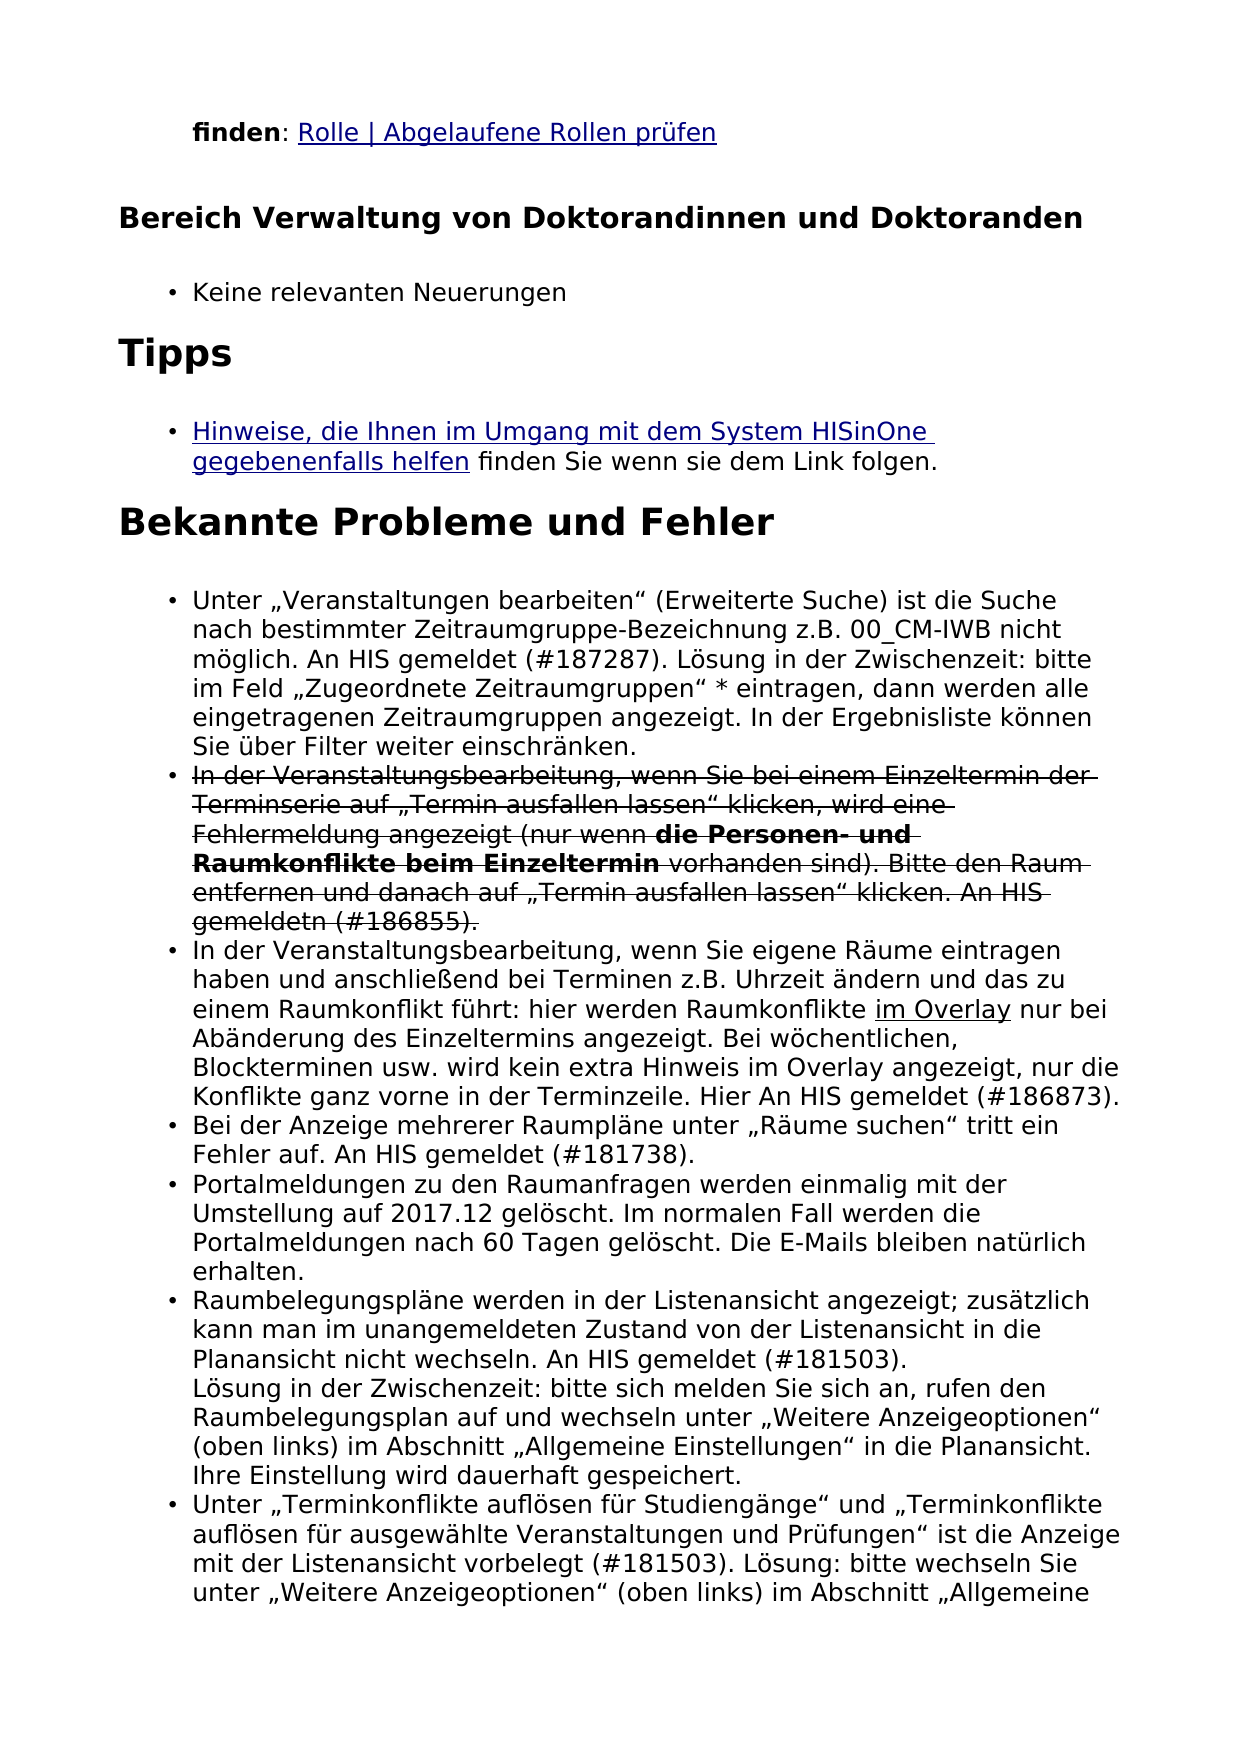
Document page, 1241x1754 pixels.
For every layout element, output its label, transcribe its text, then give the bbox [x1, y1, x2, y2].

list Unter „Terminkonflikte auflösen für Studiengänge“ und „Terminkonflikte auflösen für ausgewählte Veranstaltungen und Prüfungen“ ist die Anzeige mit der Listenansicht vorbelegt (#181503). Lösung: bitte wechseln Sie unter „Weitere Anzeigeoptionen“ (oben links) im Abschnitt „Allgemeine [177, 1491, 1122, 1607]
subtitle Bekannte Probleme und Fehler [118, 501, 1122, 544]
list In der Veranstaltungsbearbeitung, wenn Sie bei einem Einzeltermin der Terminserie auf „Termin ausfallen lassen“ klicken, wird eine Fehlermeldung angezeigt (nur wenn die Personen- und Raumkonflikte beim Einzeltermin vorhanden sind). Bitte den Raum entfernen und danach auf „Termin ausfallen lassen“ klicken. An HIS gemeldetn (#186855). [177, 761, 1122, 936]
list Hinweise, die Ihnen im Umgang mit dem System HISinOne gegebenenfalls helfen finden Sie wenn sie dem Link folgen. [177, 417, 1122, 476]
subtitle Tipps [118, 332, 1122, 376]
list Raumbelegungspläne werden in der Listenansicht angezeigt; zusätzlich kann man im unangemeldeten Zustand von der Listenansicht in die Planansicht nicht wechseln. An HIS gemeldet (#181503). Lösung in der Zwischenzeit: bitte sich melden Sie sich an, rufen den Raumbelegungsplan auf und wechseln unter „Weitere Anzeigeoptionen“ (oben links) im Abschnitt „Allgemeine Einstellungen“ in die Planansicht. Ihre Einstellung wird dauerhaft gespeichert. [177, 1286, 1122, 1491]
list Unter „Veranstaltungen bearbeiten“ (Erweiterte Suche) ist die Suche nach bestimmter Zeitraumgruppe-Bezeichnung z.B. 00_CM-IWB nicht möglich. An HIS gemeldet (#187287). Lösung in der Zwischenzeit: bitte im Feld „Zugeordnete Zeitraumgruppen“ * eintragen, dann werden alle eingetragenen Zeitraumgruppen angezeigt. In der Ergebnisliste können Sie über Filter weiter einschränken. [177, 586, 1122, 761]
list Keine relevanten Neuerungen [177, 278, 1122, 307]
list Portalmeldungen zu den Raumanfragen werden einmalig mit der Umstellung auf 2017.12 gelöscht. Im normalen Fall werden die Portalmeldungen nach 60 Tagen gelöscht. Die E-Mails bleiben natürlich erhalten. [177, 1170, 1122, 1286]
list finden: Rolle | Abgelaufene Rollen prüfen [177, 118, 1122, 147]
subtitle Bereich Verwaltung von Doktorandinnen und Doktoranden [118, 202, 1122, 236]
list In der Veranstaltungsbearbeitung, wenn Sie eigene Räume eintragen haben und anschließend bei Terminen z.B. Uhrzeit ändern und das zu einem Raumkonflikt führt: hier werden Raumkonflikte im Overlay nur bei Abänderung des Einzeltermins angezeigt. Bei wöchentlichen, Blockterminen usw. wird kein extra Hinweis im Overlay angezeigt, nur die Konflikte ganz vorne in der Terminzeile. Hier An HIS gemeldet (#186873). [177, 936, 1122, 1111]
list Bei der Anzeige mehrerer Raumpläne unter „Räume suchen“ tritt ein Fehler auf. An HIS gemeldet (#181738). [177, 1111, 1122, 1170]
